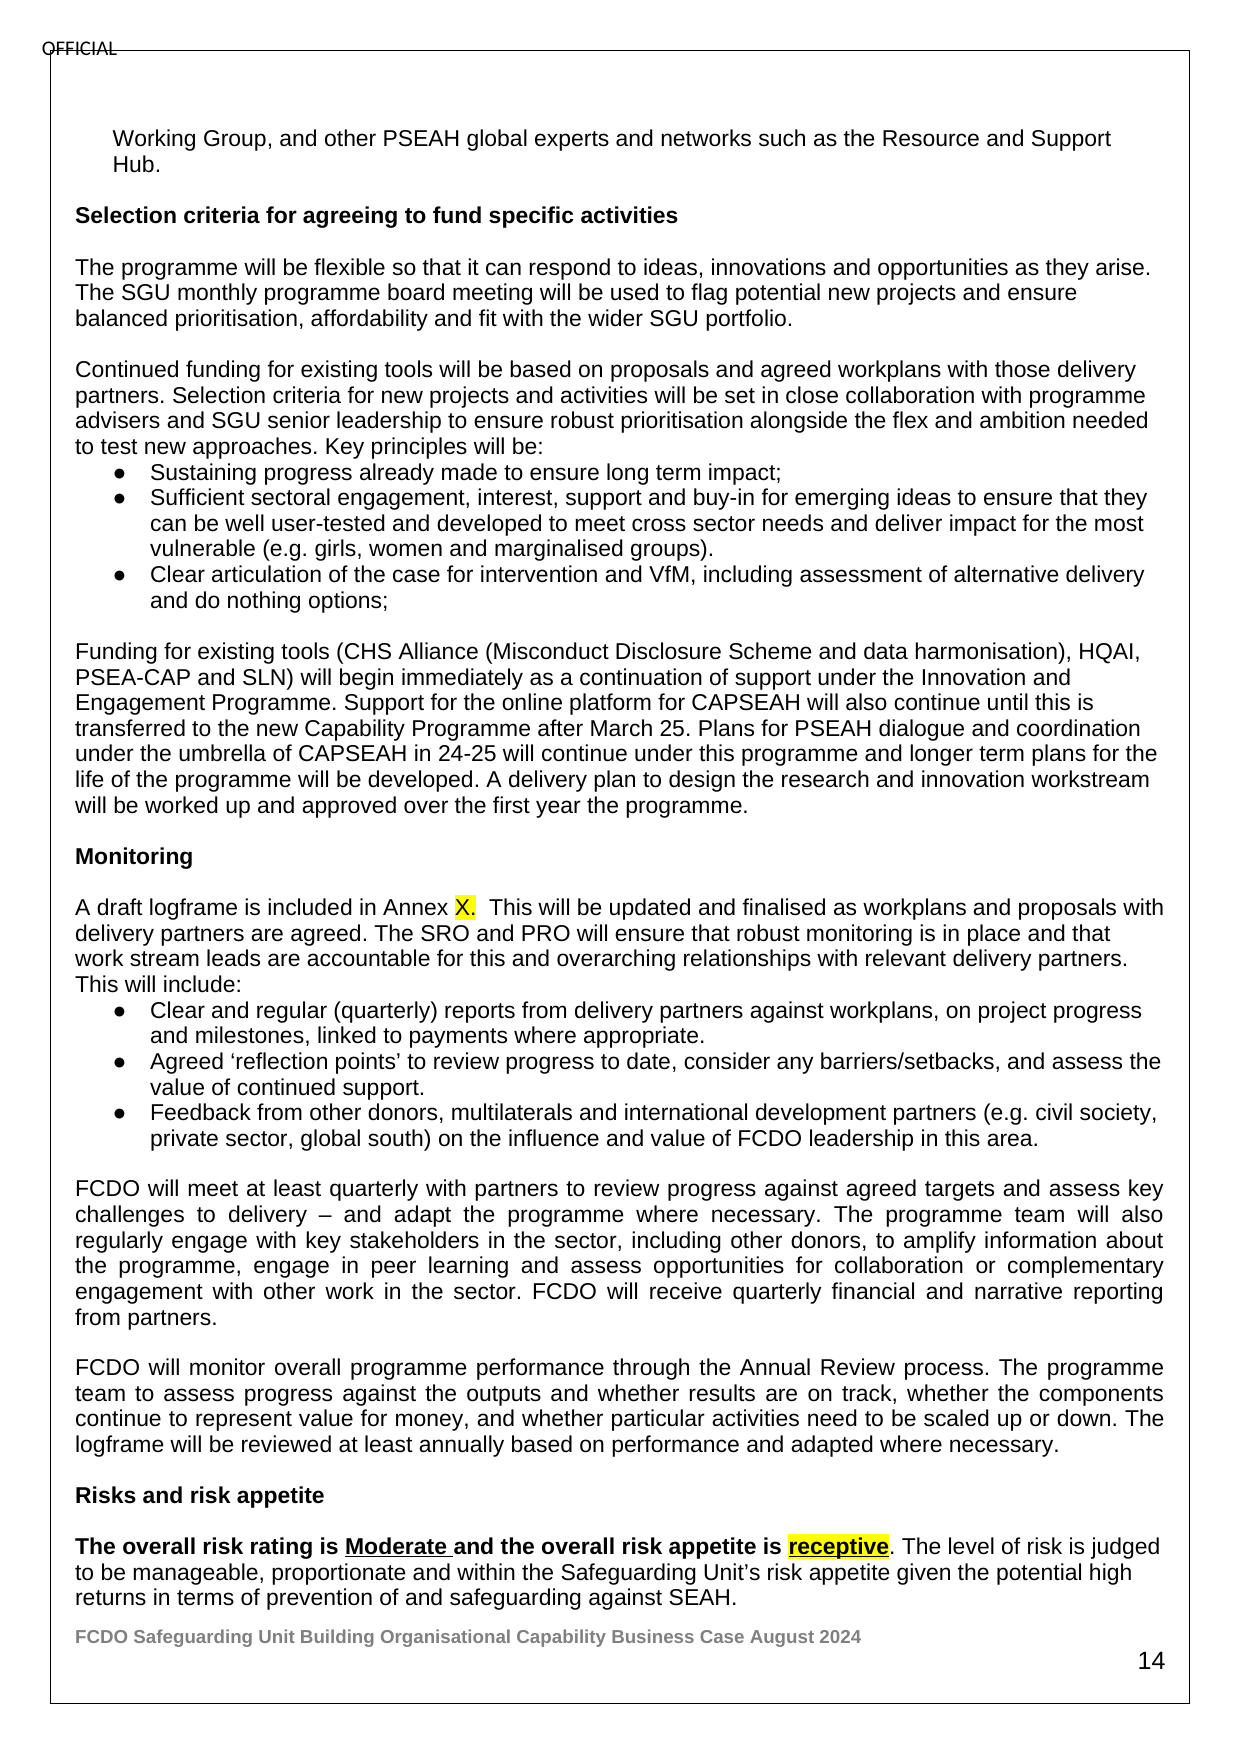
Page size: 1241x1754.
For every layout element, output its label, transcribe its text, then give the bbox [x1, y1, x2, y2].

text Continued funding for existing tools will be based on proposals and agreed workplans with those delivery partners. Selection criteria for new projects and activities will be set in close collaboration with programme advisers and SGU senior leadership to ensure robust prioritisation alongside the flex and ambition needed to test new approaches. Key principles will be: [75, 357, 1165, 459]
list Feedback from other donors, multilaterals and international development partners (e.g. civil society, private sector, global south) on the influence and value of FCDO leadership in this area. [112, 1100, 1165, 1151]
list Agreed ‘reflection points’ to review progress to date, consider any barriers/setbacks, and assess the value of continued support. [112, 1048, 1165, 1100]
text The programme will be flexible so that it can respond to ideas, innovations and opportunities as they arise. The SGU monthly programme board meeting will be used to flag potential new projects and ensure balanced prioritisation, affordability and fit with the wider SGU portfolio. [75, 254, 1165, 331]
text A draft logframe is included in Annex X. This will be updated and finalised as workplans and proposals with delivery partners are agreed. The SRO and PRO will ensure that robust monitoring is in place and that work stream leads are accountable for this and overarching relationships with relevant delivery partners. This will include: [75, 895, 1165, 997]
text Funding for existing tools (CHS Alliance (Misconduct Disclosure Scheme and data harmonisation), HQAI, PSEA-CAP and SLN) will begin immediately as a continuation of support under the Innovation and Engagement Programme. Support for the online platform for CAPSEAH will also continue until this is transferred to the new Capability Programme after March 25. Plans for PSEAH dialogue and coordination under the umbrella of CAPSEAH in 24-25 will continue under this programme and longer term plans for the life of the programme will be developed. A delivery plan to design the research and innovation workstream will be worked up and approved over the first year the programme. [75, 638, 1165, 818]
text Selection criteria for agreeing to fund specific activities [75, 203, 1165, 228]
list Clear and regular (quarterly) reports from delivery partners against workplans, on project progress and milestones, linked to payments where appropriate. [112, 997, 1165, 1048]
text Monitoring [75, 843, 1165, 869]
list Clear articulation of the case for intervention and VfM, including assessment of alternative delivery and do nothing options; [112, 562, 1165, 613]
text FCDO will meet at least quarterly with partners to review progress against agreed targets and assess key challenges to delivery – and adapt the programme where necessary. The programme team will also regularly engage with key stakeholders in the sector, including other donors, to amplify information about the programme, engage in peer learning and assess opportunities for collaboration or complementary engagement with other work in the sector. FCDO will receive quarterly financial and narrative reporting from partners. [75, 1176, 1165, 1330]
text The overall risk rating is Moderate and the overall risk appetite is receptive. The level of risk is judged to be manageable, proportionate and within the Safeguarding Unit’s risk appetite given the potential high returns in terms of prevention of and safeguarding against SEAH. [75, 1533, 1165, 1610]
text Risks and risk appetite [75, 1482, 1165, 1508]
text FCDO will monitor overall programme performance through the Annual Review process. The programme team to assess progress against the outputs and whether results are on track, whether the components continue to represent value for money, and whether particular activities need to be scaled up or down. The logframe will be reviewed at least annually based on performance and adapted where necessary. [75, 1355, 1165, 1457]
list Working Group, and other PSEAH global experts and networks such as the Resource and Support Hub. [75, 126, 1165, 177]
list Sufficient sectoral engagement, interest, support and buy-in for emerging ideas to ensure that they can be well user-tested and developed to meet cross sector needs and deliver impact for the most vulnerable (e.g. girls, women and marginalised groups). [112, 485, 1165, 562]
list Sustaining progress already made to ensure long term impact; [112, 459, 1165, 485]
